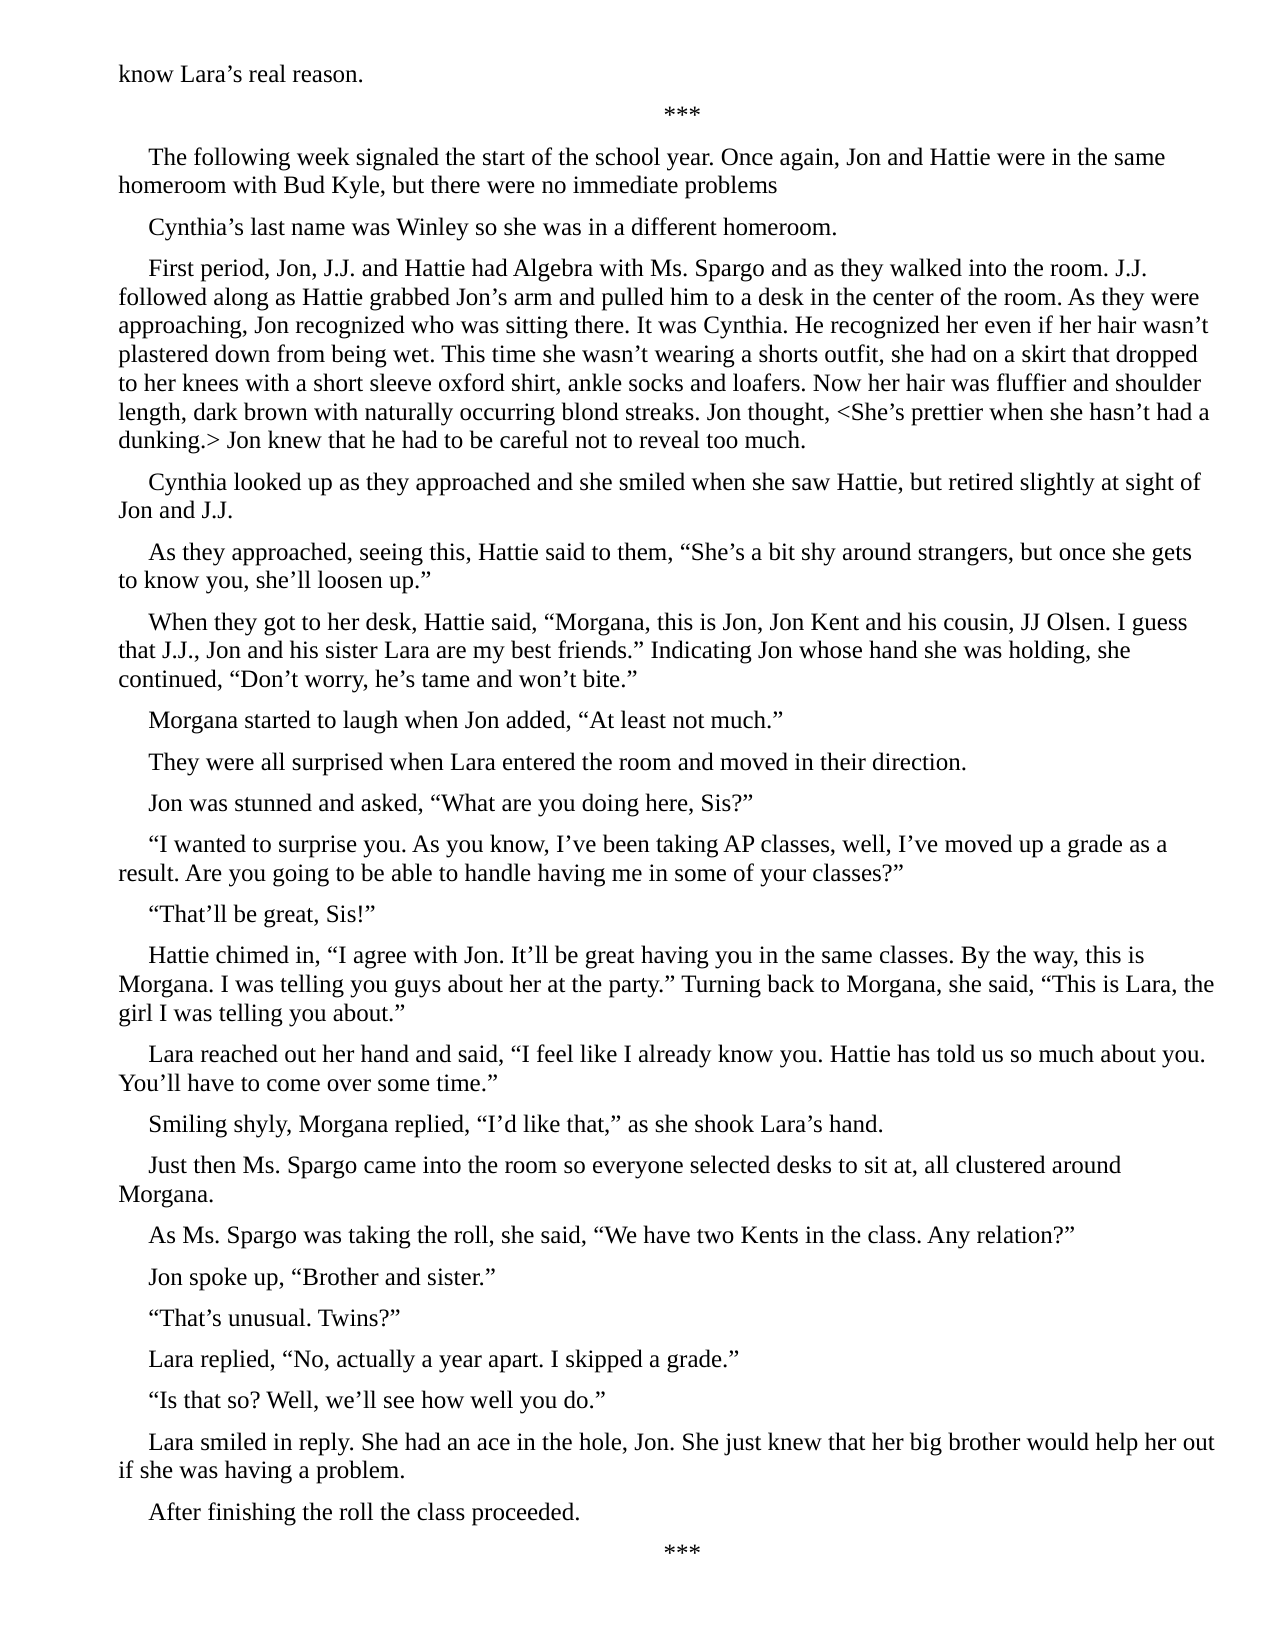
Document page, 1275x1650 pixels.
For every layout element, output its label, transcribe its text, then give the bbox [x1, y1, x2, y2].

text Cynthia looked up as they approached and she smiled when she saw Hattie, but retired slightly at sight of Jon and J.J. [118, 467, 1216, 524]
text Just then Ms. Spargo came into the room so everyone selected desks to sit at, all clustered around Morgana. [118, 1150, 1216, 1208]
text “Is that so? Well, we’ll see how well you do.” [118, 1385, 1216, 1414]
text Lara reached out her hand and said, “I feel like I already know you. Hattie has told us so much about you. You’ll have to come over some time.” [118, 1039, 1216, 1097]
text know Lara’s real reason. [118, 59, 1216, 88]
text Smiling shyly, Morgana replied, “I’d like that,” as she shook Lara’s hand. [118, 1109, 1216, 1138]
text *** [118, 1538, 1216, 1567]
text As they approached, seeing this, Hattie said to them, “She’s a bit shy around strangers, but once she gets to know you, she’ll loosen up.” [118, 537, 1216, 594]
text Jon was stunned and asked, “What are you doing here, Sis?” [118, 788, 1216, 817]
text The following week signaled the start of the school year. Once again, Jon and Hattie were in the same homeroom with Bud Kyle, but there were no immediate problems [118, 142, 1216, 199]
text “That’ll be great, Sis!” [118, 899, 1216, 928]
text Lara replied, “No, actually a year apart. I skipped a grade.” [118, 1344, 1216, 1373]
text Hattie chimed in, “I agree with Jon. It’ll be great having you in the same classes. By the way, this is Morgana. I was telling you guys about her at the party.” Turning back to Morgana, she said, “This is Lara, the girl I was telling you about.” [118, 940, 1216, 1027]
text “That’s unusual. Twins?” [118, 1303, 1216, 1332]
text When they got to her desk, Hattie said, “Morgana, this is Jon, Jon Kent and his cousin, JJ Olsen. I guess that J.J., Jon and his sister Lara are my best friends.” Indicating Jon whose hand she was holding, she continued, “Don’t worry, he’s tame and won’t bite.” [118, 607, 1216, 693]
text *** [118, 100, 1216, 129]
text “I wanted to surprise you. As you know, I’ve been taking AP classes, well, I’ve moved up a grade as a result. Are you going to be able to handle having me in some of your classes?” [118, 829, 1216, 887]
text After finishing the roll the class proceeded. [118, 1497, 1216, 1525]
text Lara smiled in reply. She had an ace in the hole, Jon. She just knew that her big brother would help her out if she was having a problem. [118, 1427, 1216, 1484]
text First period, Jon, J.J. and Hattie had Algebra with Ms. Spargo and as they walked into the room. J.J. followed along as Hattie grabbed Jon’s arm and pulled him to a desk in the center of the room. As they were approaching, Jon recognized who was sitting there. It was Cynthia. He recognized her even if her hair wasn’t plastered down from being wet. This time she wasn’t wearing a shorts outfit, she had on a skirt that dropped to her knees with a short sleeve oxford shirt, ankle socks and loafers. Now her hair was fluffier and shoulder length, dark brown with naturally occurring blond streaks. Jon thought, <She’s prettier when she hasn’t had a dunking.> Jon knew that he had to be careful not to reveal too much. [118, 253, 1216, 454]
text They were all surprised when Lara entered the room and moved in their direction. [118, 747, 1216, 775]
text Cynthia’s last name was Winley so she was in a different homeroom. [118, 212, 1216, 240]
text As Ms. Spargo was taking the roll, she said, “We have two Kents in the class. Any relation?” [118, 1220, 1216, 1249]
text Jon spoke up, “Brother and sister.” [118, 1262, 1216, 1290]
text Morgana started to laugh when Jon added, “At least not much.” [118, 705, 1216, 734]
